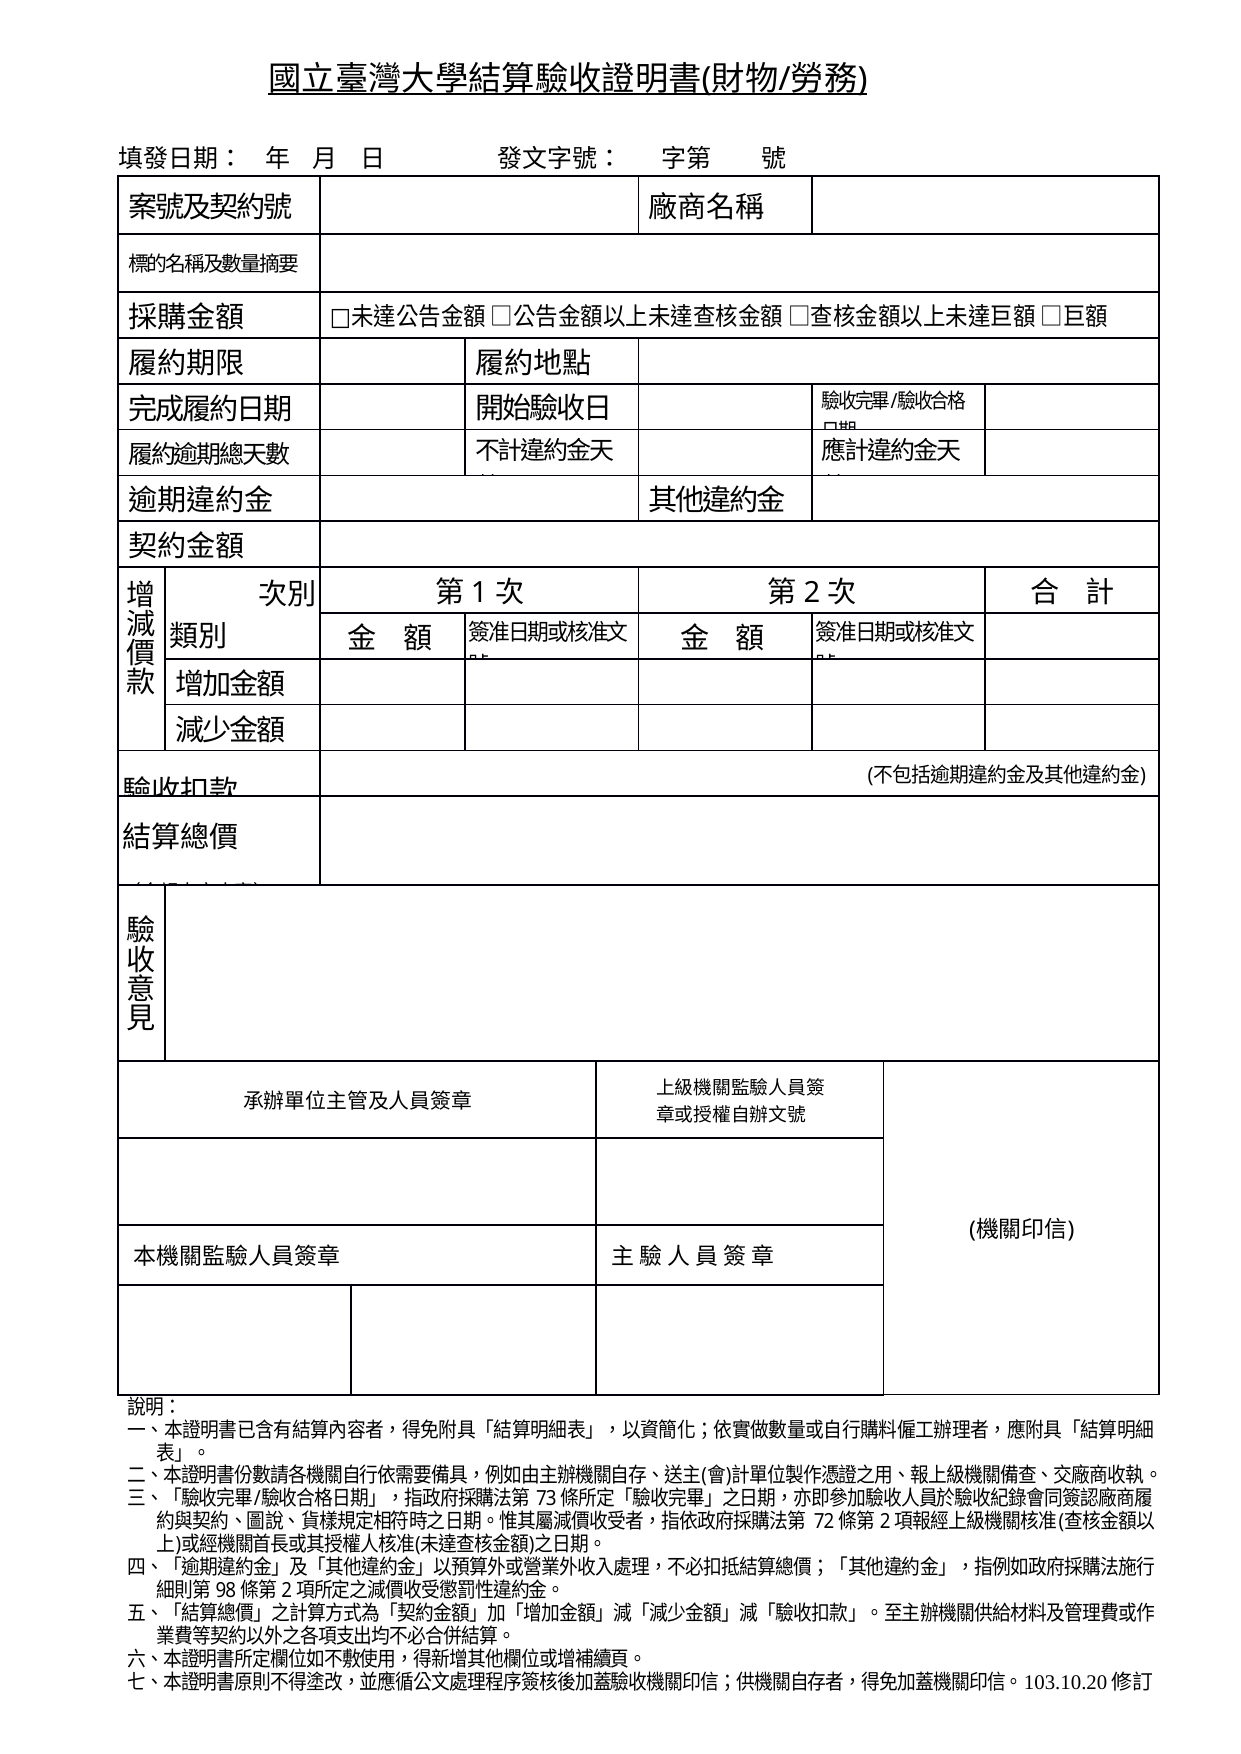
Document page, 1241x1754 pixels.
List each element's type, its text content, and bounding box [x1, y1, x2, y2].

table_cell 驗收完畢/驗收合格日期 [813, 385, 984, 429]
table_cell [352, 1286, 595, 1394]
table_cell 應計違約金天數 [813, 430, 984, 474]
text 說明： [127, 1396, 1156, 1419]
table_cell 履約地點 [466, 339, 638, 383]
table_cell [597, 1139, 883, 1224]
text 國立臺灣大學結算驗收證明書(財物/勞務) [118, 38, 1122, 113]
table_cell [986, 430, 1158, 474]
table_cell [986, 385, 1158, 429]
table_cell 驗收扣款 [119, 751, 319, 795]
table_cell [466, 705, 638, 749]
table_cell [321, 235, 1158, 291]
table_cell 其他違約金 [639, 476, 811, 520]
table_cell □未達公告金額 □公告金額以上未達查核金額 □查核金額以上未達巨額 □巨額 [321, 293, 1158, 337]
table_cell 減少金額 [166, 705, 319, 749]
table_cell 簽准日期或核准文號 [466, 614, 638, 658]
text 填發日期： 年 月 日 發文字號： 字第 號 [118, 138, 1122, 174]
table_cell 第 2 次 [639, 568, 984, 612]
table_cell [986, 705, 1158, 749]
table_cell [639, 660, 811, 704]
table_cell 第 1 次 [321, 568, 638, 612]
table_cell 金 額 [321, 614, 464, 658]
table_cell (機關印信) [884, 1062, 1158, 1394]
table_cell 增加金額 [166, 660, 319, 704]
table_cell 承辦單位主管及人員簽章 [119, 1062, 595, 1137]
table_cell 驗收意見 [119, 886, 164, 1060]
text 五、「結算總價」之計算方式為「契約金額」加「增加金額」減「減少金額」減「驗收扣款」。至主辦機關供給材料及管理費或作業費等契約以外之各項支出均不必合併結算。 [127, 1602, 1156, 1648]
table_cell 上級機關監驗人員簽章或授權自辦文號 [597, 1062, 883, 1137]
table_cell [639, 339, 1158, 383]
table_cell 主 驗 人 員 簽 章 [597, 1226, 883, 1284]
table_cell [321, 430, 464, 474]
table_cell [321, 660, 464, 704]
table_cell 次別 類別 [166, 568, 319, 658]
text 一、本證明書已含有結算內容者，得免附具「結算明細表」，以資簡化；依實做數量或自行購料僱工辦理者，應附具「結算明細表」。 [127, 1419, 1156, 1464]
table_cell 完成履約日期 [119, 385, 319, 429]
table_cell 增減價款 [119, 568, 164, 749]
table_cell 合 計 [986, 568, 1158, 612]
table_cell [321, 797, 1158, 884]
table_cell 履約期限 [119, 339, 319, 383]
table_header [321, 177, 638, 233]
table_cell [466, 660, 638, 704]
table_cell [321, 705, 464, 749]
table_cell [166, 886, 1158, 1060]
table_cell 本機關監驗人員簽章 [119, 1226, 595, 1284]
table_header 廠商名稱 [639, 177, 811, 233]
table_cell [813, 660, 984, 704]
table_cell [321, 476, 638, 520]
table_cell 金 額 [639, 614, 811, 658]
table_cell [639, 430, 811, 474]
text 四、「逾期違約金」及「其他違約金」以預算外或營業外收入處理，不必扣抵結算總價；「其他違約金」，指例如政府採購法施行細則第98條第2項所定之減價收受懲罰性違約金。 [127, 1556, 1156, 1602]
table_header 案號及契約號 [119, 177, 319, 233]
text 二、本證明書份數請各機關自行依需要備具，例如由主辦機關自存、送主(會)計單位製作憑證之用、報上級機關備查、交廠商收執。 [127, 1464, 1156, 1487]
table_header [813, 177, 1158, 233]
table_cell [321, 385, 464, 429]
table_cell 採購金額 [119, 293, 319, 337]
table_cell 簽准日期或核准文號 [813, 614, 984, 658]
text 七、本證明書原則不得塗改，並應循公文處理程序簽核後加蓋驗收機關印信；供機關自存者，得免加蓋機關印信。103.10.20修訂 [127, 1671, 1156, 1694]
table_cell 契約金額 [119, 522, 319, 566]
text 三、「驗收完畢/驗收合格日期」，指政府採購法第73條所定「驗收完畢」之日期，亦即參加驗收人員於驗收紀錄會同簽認廠商履約與契約、圖說、貨樣規定相符時之日期。惟其屬減價收受者，指依政府採購法第72條第2項報經上級機關核准(查核金額以上)或經機關首長或其授權人核准(未達查核金額)之日期。 [127, 1487, 1156, 1556]
table_cell [639, 385, 811, 429]
table_cell 標的名稱及數量摘要 [119, 235, 319, 291]
table_cell 不計違約金天數 [466, 430, 638, 474]
table_cell [321, 339, 464, 383]
table_cell [119, 1286, 350, 1394]
table_cell [986, 614, 1158, 658]
table_cell 逾期違約金 [119, 476, 319, 520]
table_cell [813, 705, 984, 749]
table_cell [639, 705, 811, 749]
table_cell [597, 1286, 883, 1394]
table_cell 結算總價 （金額中文大寫） [119, 797, 319, 884]
table_cell [986, 660, 1158, 704]
text 六、本證明書所定欄位如不敷使用，得新增其他欄位或增補續頁。 [127, 1648, 1156, 1671]
table_cell [321, 522, 1158, 566]
table_cell 履約逾期總天數 [119, 430, 319, 474]
table_cell 開始驗收日期 [466, 385, 638, 429]
table_cell (不包括逾期違約金及其他違約金) [321, 751, 1158, 795]
table_cell [119, 1139, 595, 1224]
table_cell [813, 476, 1158, 520]
